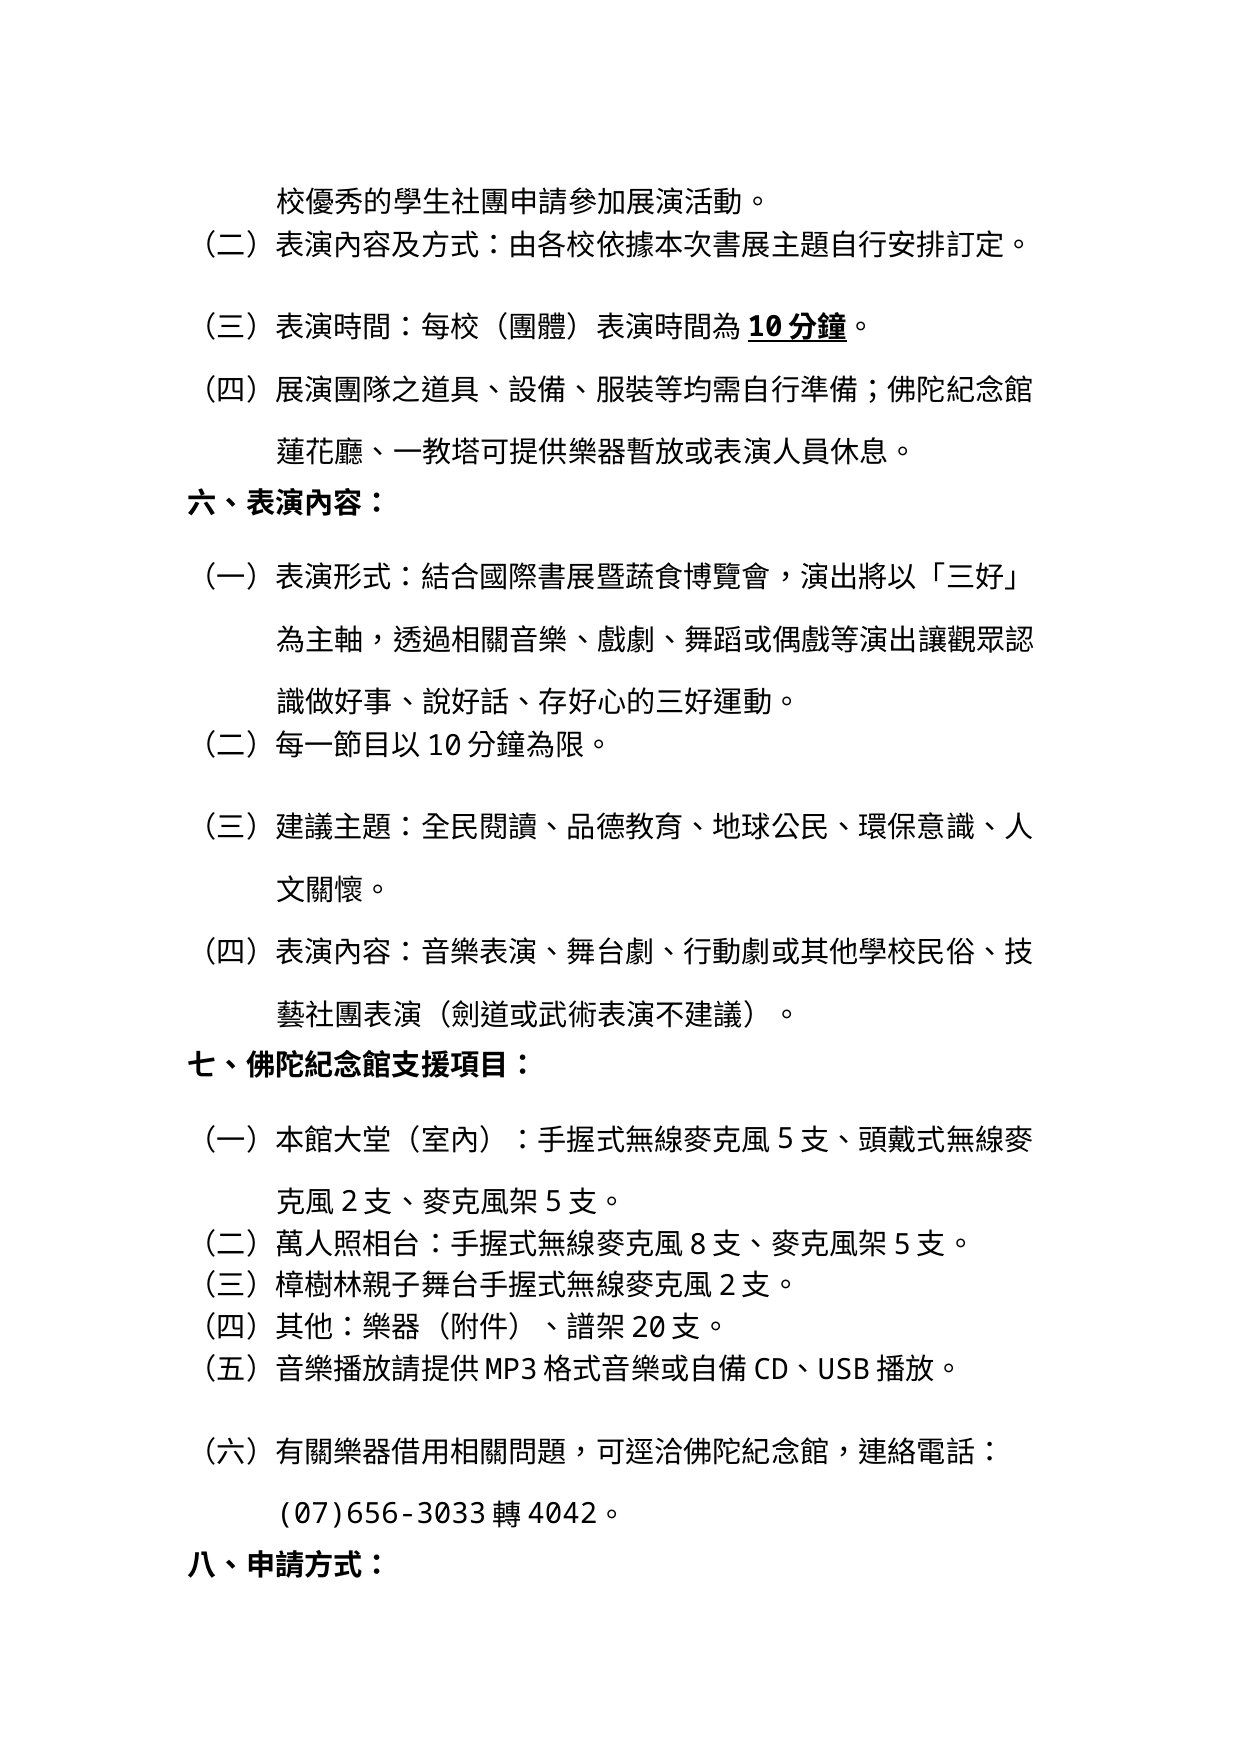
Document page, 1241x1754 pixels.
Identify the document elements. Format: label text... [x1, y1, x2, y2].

text （五）音樂播放請提供MP3格式音樂或自備CD、USB播放。 [187, 1346, 1053, 1387]
text 八、申請方式： [187, 1541, 1053, 1584]
text 六、表演內容： [187, 478, 1053, 522]
text 校優秀的學生社團申請參加展演活動。 [187, 158, 1053, 221]
text （二）萬人照相台：手握式無線麥克風8支、麥克風架5支。 [187, 1221, 1053, 1262]
text （二）表演內容及方式：由各校依據本次書展主題自行安排訂定。 [187, 221, 1053, 264]
text （三）樟樹林親子舞台手握式無線麥克風2支。 [187, 1262, 1053, 1304]
text 七、佛陀紀念館支援項目： [187, 1041, 1053, 1084]
text （四）表演內容：音樂表演、舞台劇、行動劇或其他學校民俗、技藝社團表演（劍道或武術表演不建議）。 [187, 908, 1053, 1033]
text （三）建議主題：全民閱讀、品德教育、地球公民、環保意識、人文關懷。 [187, 783, 1053, 908]
text （三）表演時間：每校（團體）表演時間為10分鐘。 [187, 283, 1053, 346]
text （一）表演形式：結合國際書展暨蔬食博覽會，演出將以「三好」為主軸，透過相關音樂、戲劇、舞蹈或偶戲等演出讓觀眾認識做好事、說好話、存好心的三好運動。 [187, 533, 1053, 721]
text （六）有關樂器借用相關問題，可逕洽佛陀紀念館，連絡電話：(07)656-3033轉4042。 [187, 1408, 1053, 1533]
text （四）展演團隊之道具、設備、服裝等均需自行準備；佛陀紀念館蓮花廳、一教塔可提供樂器暫放或表演人員休息。 [187, 346, 1053, 471]
text （一）本館大堂（室內）：手握式無線麥克風5支、頭戴式無線麥克風2支、麥克風架5支。 [187, 1096, 1053, 1221]
text （二）每一節目以10分鐘為限。 [187, 721, 1053, 764]
text （四）其他：樂器（附件）、譜架20支。 [187, 1304, 1053, 1346]
